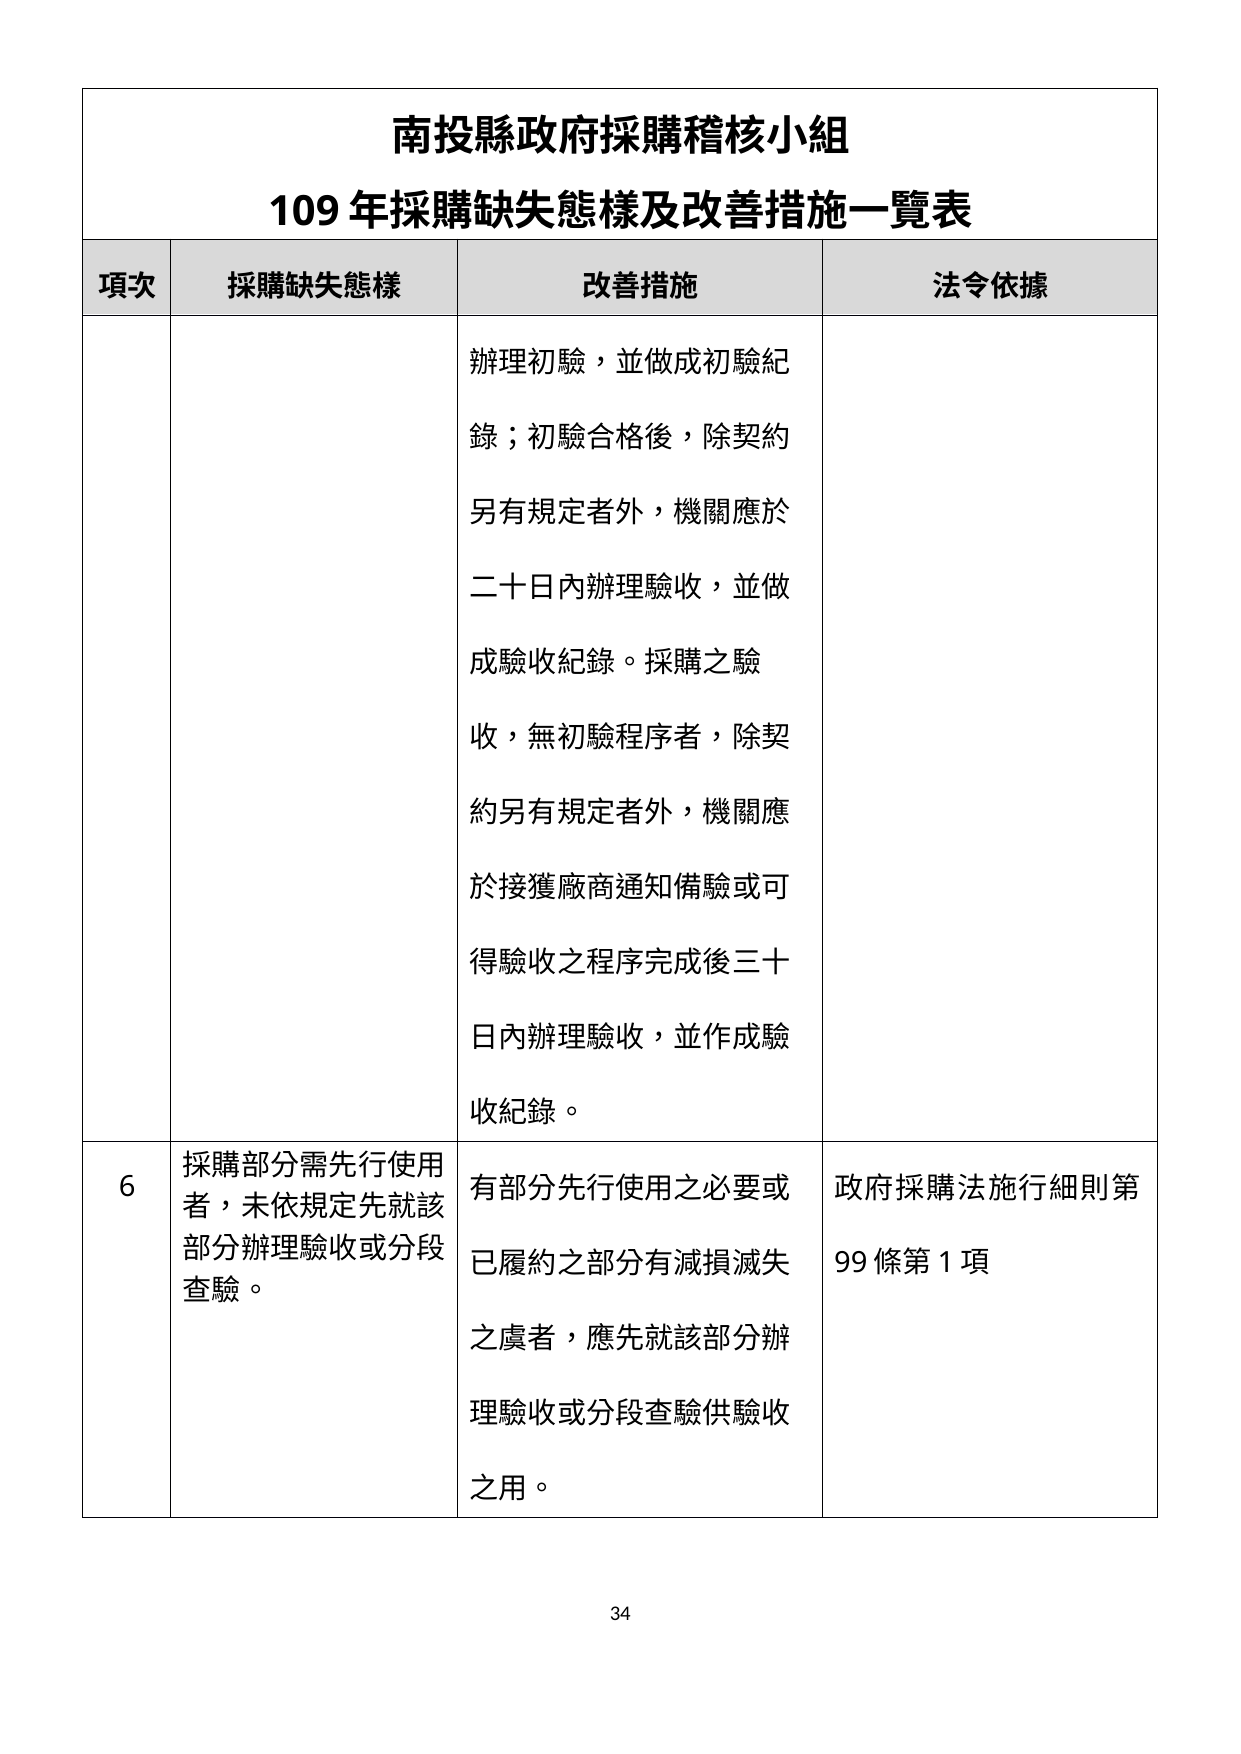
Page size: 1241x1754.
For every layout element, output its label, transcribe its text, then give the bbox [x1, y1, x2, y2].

table_cell 法令依據 [823, 240, 1157, 314]
table_cell 採購缺失態樣 [171, 240, 457, 314]
table_cell [83, 316, 170, 1141]
table_header 南投縣政府採購稽核小組 109年採購缺失態樣及改善措施一覽表 [83, 89, 1157, 238]
table_cell 採購部分需先行使用者，未依規定先就該部分辦理驗收或分段查驗。 [171, 1142, 457, 1517]
table_cell 政府採購法施行細則第99條第1項 [823, 1142, 1157, 1517]
table_cell [823, 316, 1157, 1141]
table_cell 有部分先行使用之必要或已履約之部分有減損滅失之虞者，應先就該部分辦理驗收或分段查驗供驗收之用。 [458, 1142, 822, 1517]
table_cell 項次 [83, 240, 170, 314]
table_cell 改善措施 [458, 240, 822, 314]
table_cell 6 [83, 1142, 170, 1517]
table_cell 辦理初驗，並做成初驗紀錄；初驗合格後，除契約另有規定者外，機關應於二十日內辦理驗收，並做成驗收紀錄。採購之驗收，無初驗程序者，除契約另有規定者外，機關應於接獲廠商通知備驗或可得驗收之程序完成後三十日內辦理驗收，並作成驗收紀錄。 [458, 316, 822, 1141]
table_cell [171, 316, 457, 1141]
